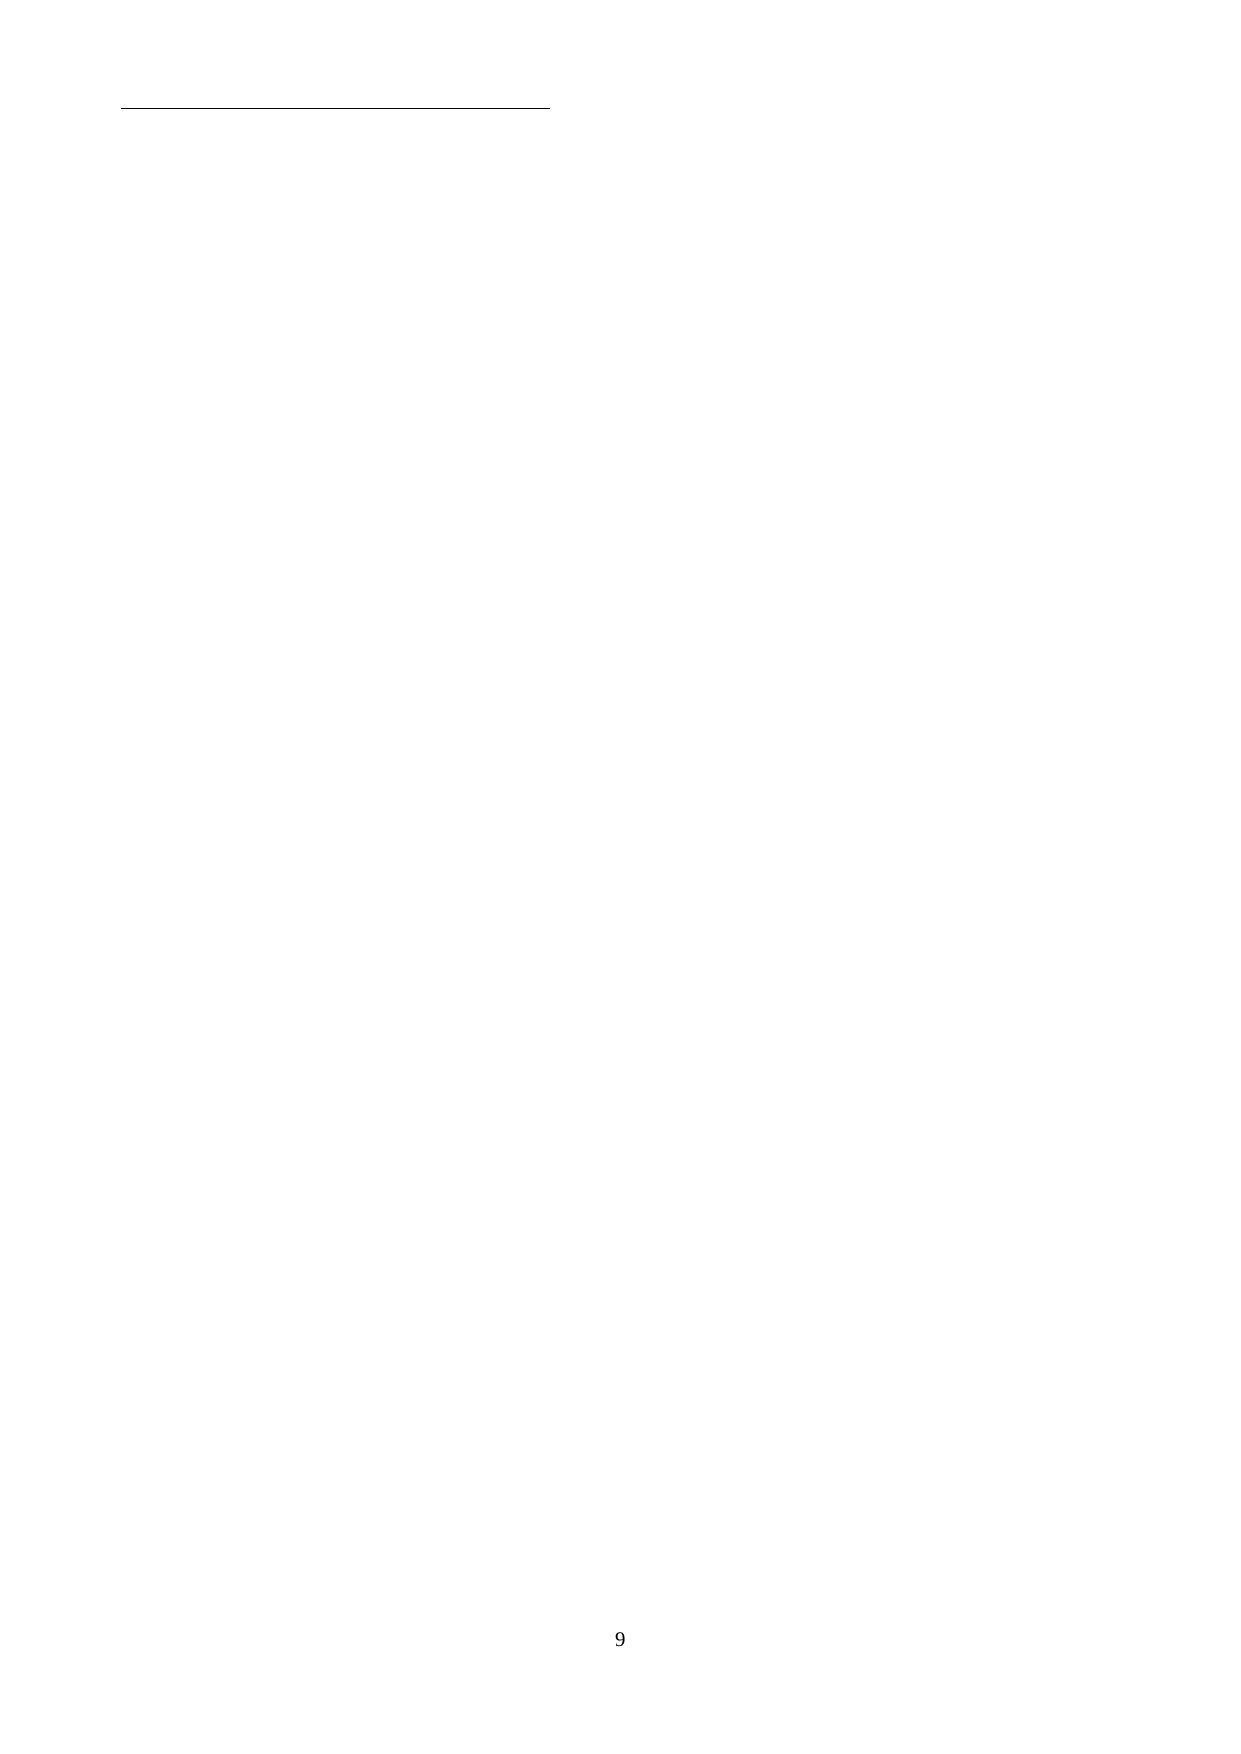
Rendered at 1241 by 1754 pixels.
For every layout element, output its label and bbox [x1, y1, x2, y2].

table_cell [915, 108, 1041, 171]
table_cell [121, 235, 126, 372]
table_cell [1041, 108, 1115, 171]
table_cell [806, 171, 856, 235]
table_cell [693, 171, 806, 235]
table_cell [126, 235, 1137, 372]
table_cell [550, 108, 693, 171]
table_cell [693, 108, 806, 171]
table_cell [1115, 108, 1137, 171]
table_cell [856, 171, 915, 235]
table_cell [121, 372, 126, 435]
table_cell [915, 171, 1041, 235]
table_cell [806, 108, 856, 171]
table_cell [550, 171, 693, 235]
table_cell [856, 108, 915, 171]
table_cell [1115, 171, 1137, 235]
table_cell [441, 109, 550, 235]
table_cell [121, 109, 441, 235]
table_cell [1041, 171, 1115, 235]
table_cell [126, 372, 1137, 435]
